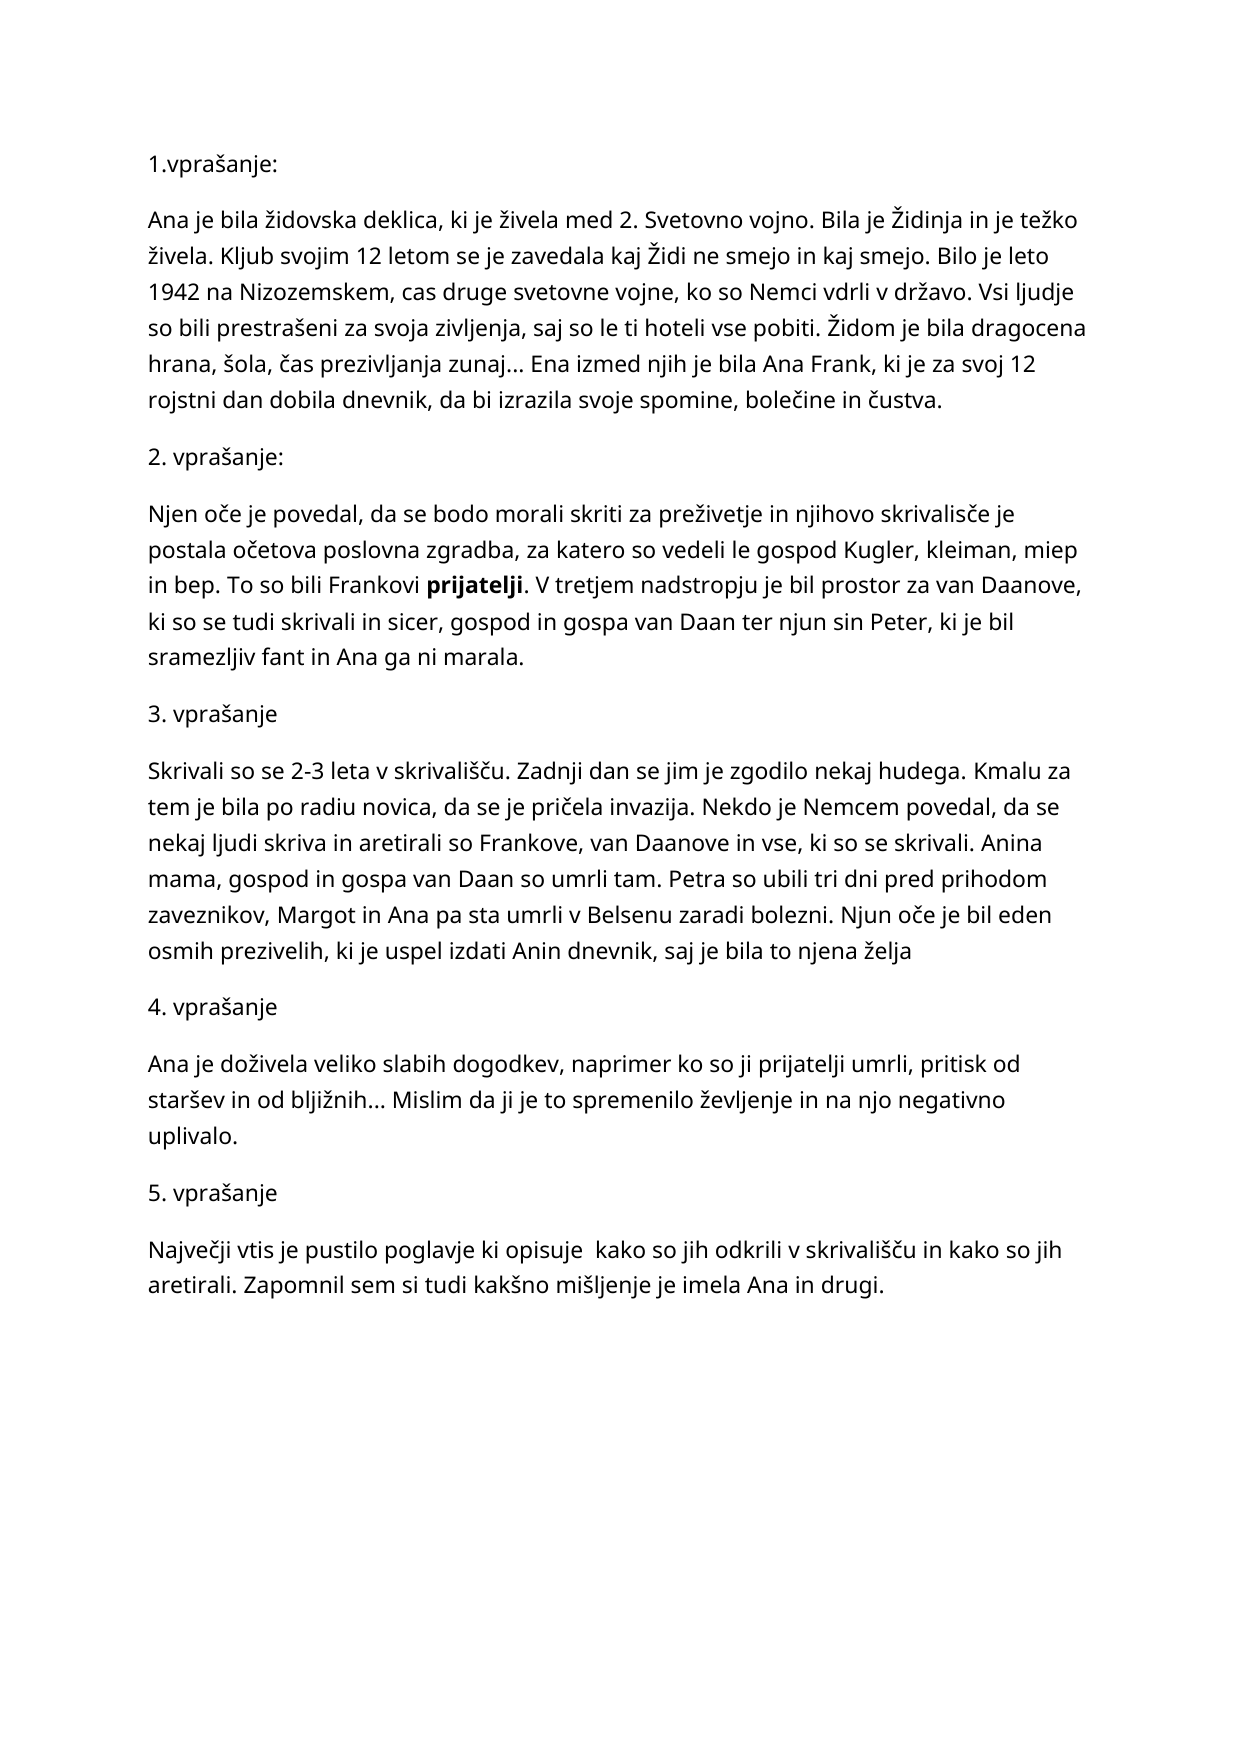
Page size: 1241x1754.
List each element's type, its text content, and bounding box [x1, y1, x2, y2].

text 2. vprašanje: [148, 441, 1093, 472]
text 1.vprašanje: [148, 148, 1093, 179]
text Skrivali so se 2-3 leta v skrivališču. Zadnji dan se jim je zgodilo nekaj hudega. Kmalu za tem je bila po radiu novica, da se je pričela invazija. Nekdo je Nemcem povedal, da se nekaj ljudi skriva in aretirali so Frankove, van Daanove in vse, ki so se skrivali. Anina mama, gospod in gospa van Daan so umrli tam. Petra so ubili tri dni pred prihodom zaveznikov, Margot in Ana pa sta umrli v Belsenu zaradi bolezni. Njun oče je bil eden osmih prezivelih, ki je uspel izdati Anin dnevnik, saj je bila to njena želja [148, 755, 1093, 966]
text Največji vtis je pustilo poglavje ki opisuje kako so jih odkrili v skrivališču in kako so jih aretirali. Zapomnil sem si tudi kakšno mišljenje je imela Ana in drugi. [148, 1233, 1093, 1301]
text Njen oče je povedal, da se bodo morali skriti za preživetje in njihovo skrivalisče je postala očetova poslovna zgradba, za katero so vedeli le gospod Kugler, kleiman, miep in bep. To so bili Frankovi prijatelji. V tretjem nadstropju je bil prostor za van Daanove, ki so se tudi skrivali in sicer, gospod in gospa van Daan ter njun sin Peter, ki je bil sramezljiv fant in Ana ga ni marala. [148, 498, 1093, 673]
text 4. vprašanje [148, 991, 1093, 1023]
text Ana je doživela veliko slabih dogodkev, naprimer ko so ji prijatelji umrli, pritisk od staršev in od bljižnih... Mislim da ji je to spremenilo ževljenje in na njo negativno uplivalo. [148, 1048, 1093, 1151]
text 3. vprašanje [148, 698, 1093, 729]
text 5. vprašanje [148, 1177, 1093, 1208]
text Ana je bila židovska deklica, ki je živela med 2. Svetovno vojno. Bila je Židinja in je težko živela. Kljub svojim 12 letom se je zavedala kaj Židi ne smejo in kaj smejo. Bilo je leto 1942 na Nizozemskem, cas druge svetovne vojne, ko so Nemci vdrli v državo. Vsi ljudje so bili prestrašeni za svoja zivljenja, saj so le ti hoteli vse pobiti. Židom je bila dragocena hrana, šola, čas prezivljanja zunaj... Ena izmed njih je bila Ana Frank, ki je za svoj 12 rojstni dan dobila dnevnik, da bi izrazila svoje spomine, bolečine in čustva. [148, 204, 1093, 415]
